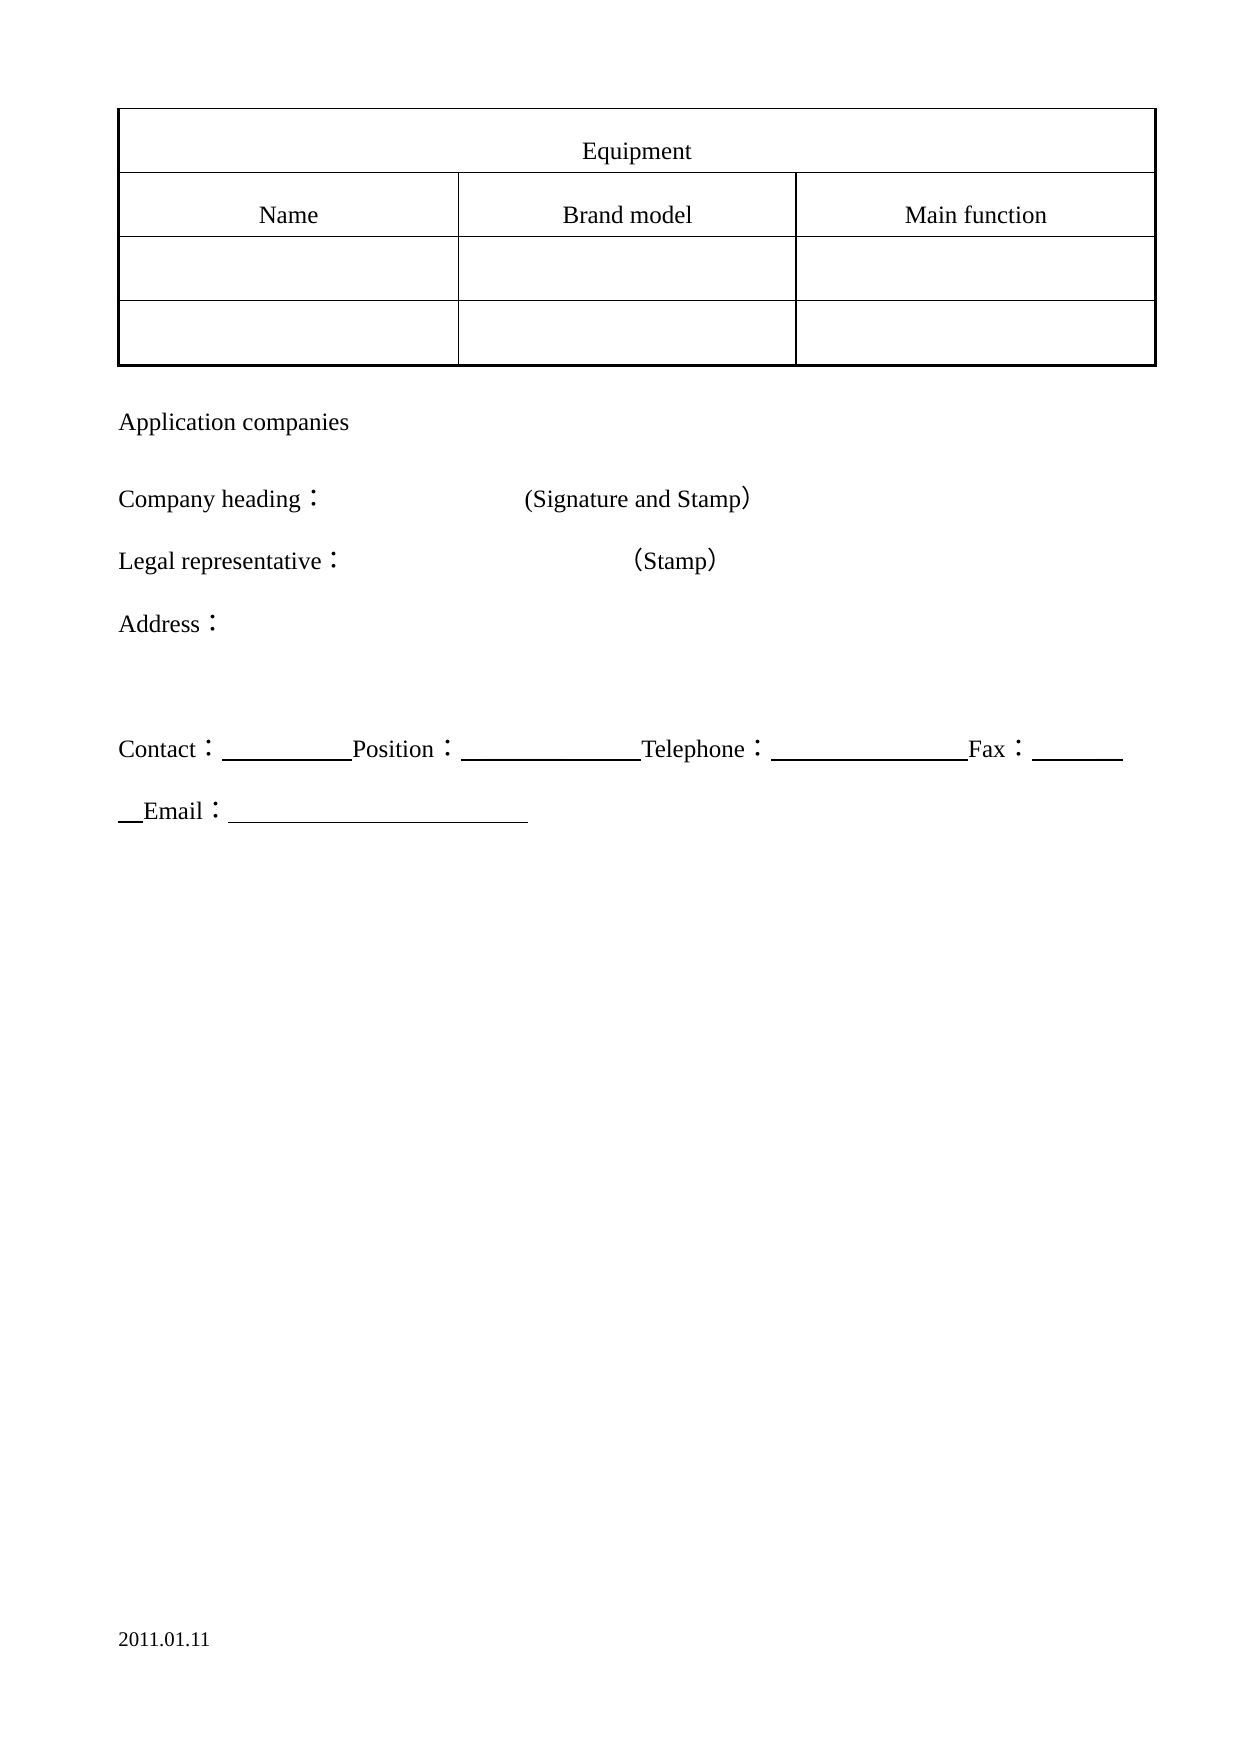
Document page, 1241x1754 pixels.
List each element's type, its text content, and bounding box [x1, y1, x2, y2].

text Company heading： (Signature and Stamp） [118, 454, 1122, 517]
table_cell Main function [797, 173, 1154, 236]
table_cell [120, 301, 458, 364]
table_cell [797, 301, 1154, 364]
table_cell [459, 237, 795, 300]
text Legal representative： （Stamp） [118, 517, 1122, 579]
table_cell Brand model [459, 173, 795, 236]
table_cell Equipment [120, 109, 1154, 172]
table_cell [120, 237, 458, 300]
text Application companies [118, 379, 1122, 442]
table_cell [797, 237, 1154, 300]
text Contact： Position： ＿＿＿ Telephone： Fax： ＿ ＿Email： [118, 704, 1122, 829]
text Address： [118, 579, 1122, 642]
table_cell [459, 301, 795, 364]
table_cell Name [120, 173, 458, 236]
